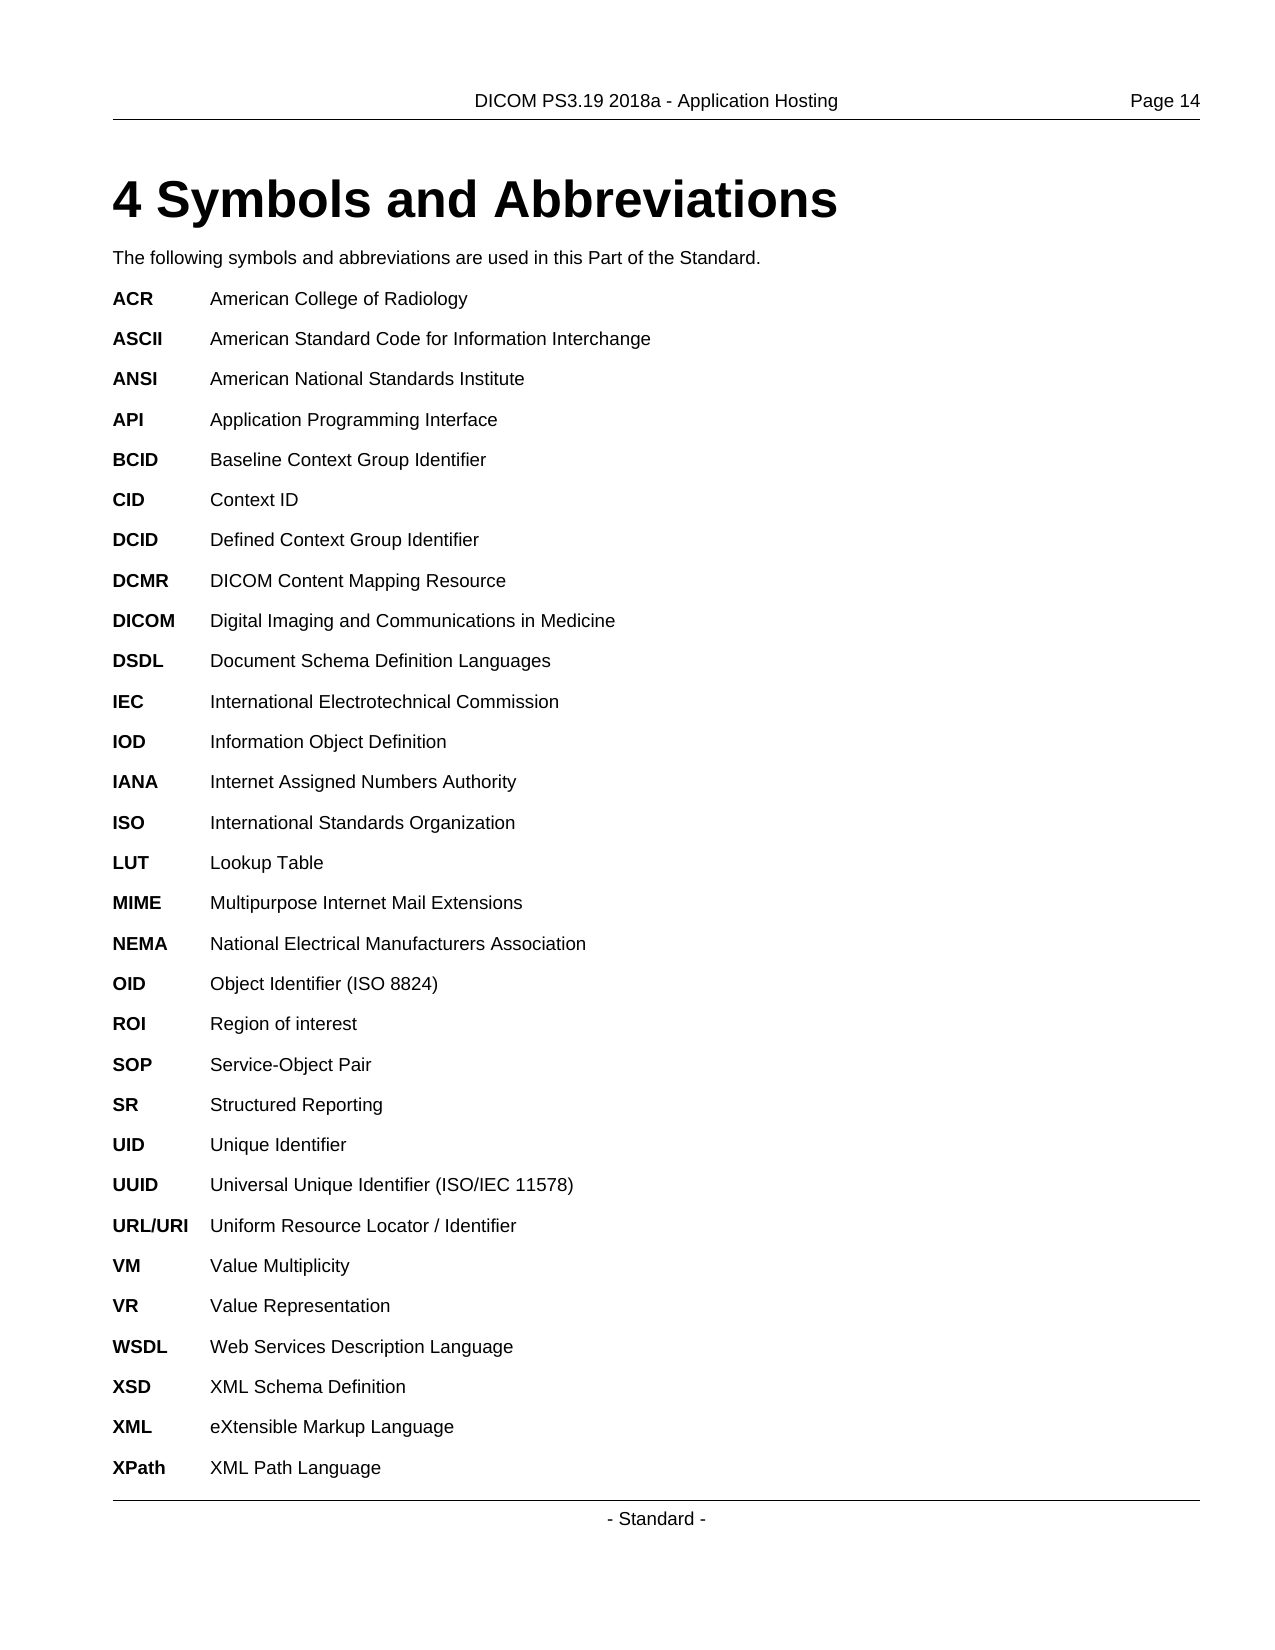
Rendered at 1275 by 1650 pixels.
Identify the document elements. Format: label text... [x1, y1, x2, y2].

text 4 Symbols and Abbreviations [112, 169, 1200, 228]
text VM Value Multiplicity [112, 1255, 1200, 1276]
text LUT Lookup Table [112, 852, 1200, 873]
text WSDL Web Services Description Language [112, 1336, 1200, 1357]
text IEC International Electrotechnical Commission [112, 691, 1200, 712]
text ISO International Standards Organization [112, 811, 1200, 833]
text API Application Programming Interface [112, 408, 1200, 430]
text ROI Region of interest [112, 1013, 1200, 1034]
text NEMA National Electrical Manufacturers Association [112, 932, 1200, 954]
text OID Object Identifier (ISO 8824) [112, 973, 1200, 994]
text DSDL Document Schema Definition Languages [112, 650, 1200, 672]
text VR Value Representation [112, 1295, 1200, 1317]
text The following symbols and abbreviations are used in this Part of the Standard. [112, 247, 1200, 269]
text URL/URI Uniform Resource Locator / Identifier [112, 1214, 1200, 1236]
text UUID Universal Unique Identifier (ISO/IEC 11578) [112, 1174, 1200, 1196]
text BCID Baseline Context Group Identifier [112, 449, 1200, 470]
text XSD XML Schema Definition [112, 1376, 1200, 1397]
text ANSI American National Standards Institute [112, 368, 1200, 389]
text XPath XML Path Language [112, 1456, 1200, 1478]
text IOD Information Object Definition [112, 731, 1200, 752]
text MIME Multipurpose Internet Mail Extensions [112, 892, 1200, 914]
text DCMR DICOM Content Mapping Resource [112, 569, 1200, 591]
text IANA Internet Assigned Numbers Authority [112, 771, 1200, 793]
text ASCII American Standard Code for Information Interchange [112, 328, 1200, 349]
text UID Unique Identifier [112, 1134, 1200, 1156]
text ACR American College of Radiology [112, 287, 1200, 309]
text DCID Defined Context Group Identifier [112, 529, 1200, 551]
text SOP Service-Object Pair [112, 1053, 1200, 1075]
text DICOM Digital Imaging and Communications in Medicine [112, 610, 1200, 631]
text CID Context ID [112, 489, 1200, 511]
text SR Structured Reporting [112, 1094, 1200, 1115]
text XML eXtensible Markup Language [112, 1416, 1200, 1438]
